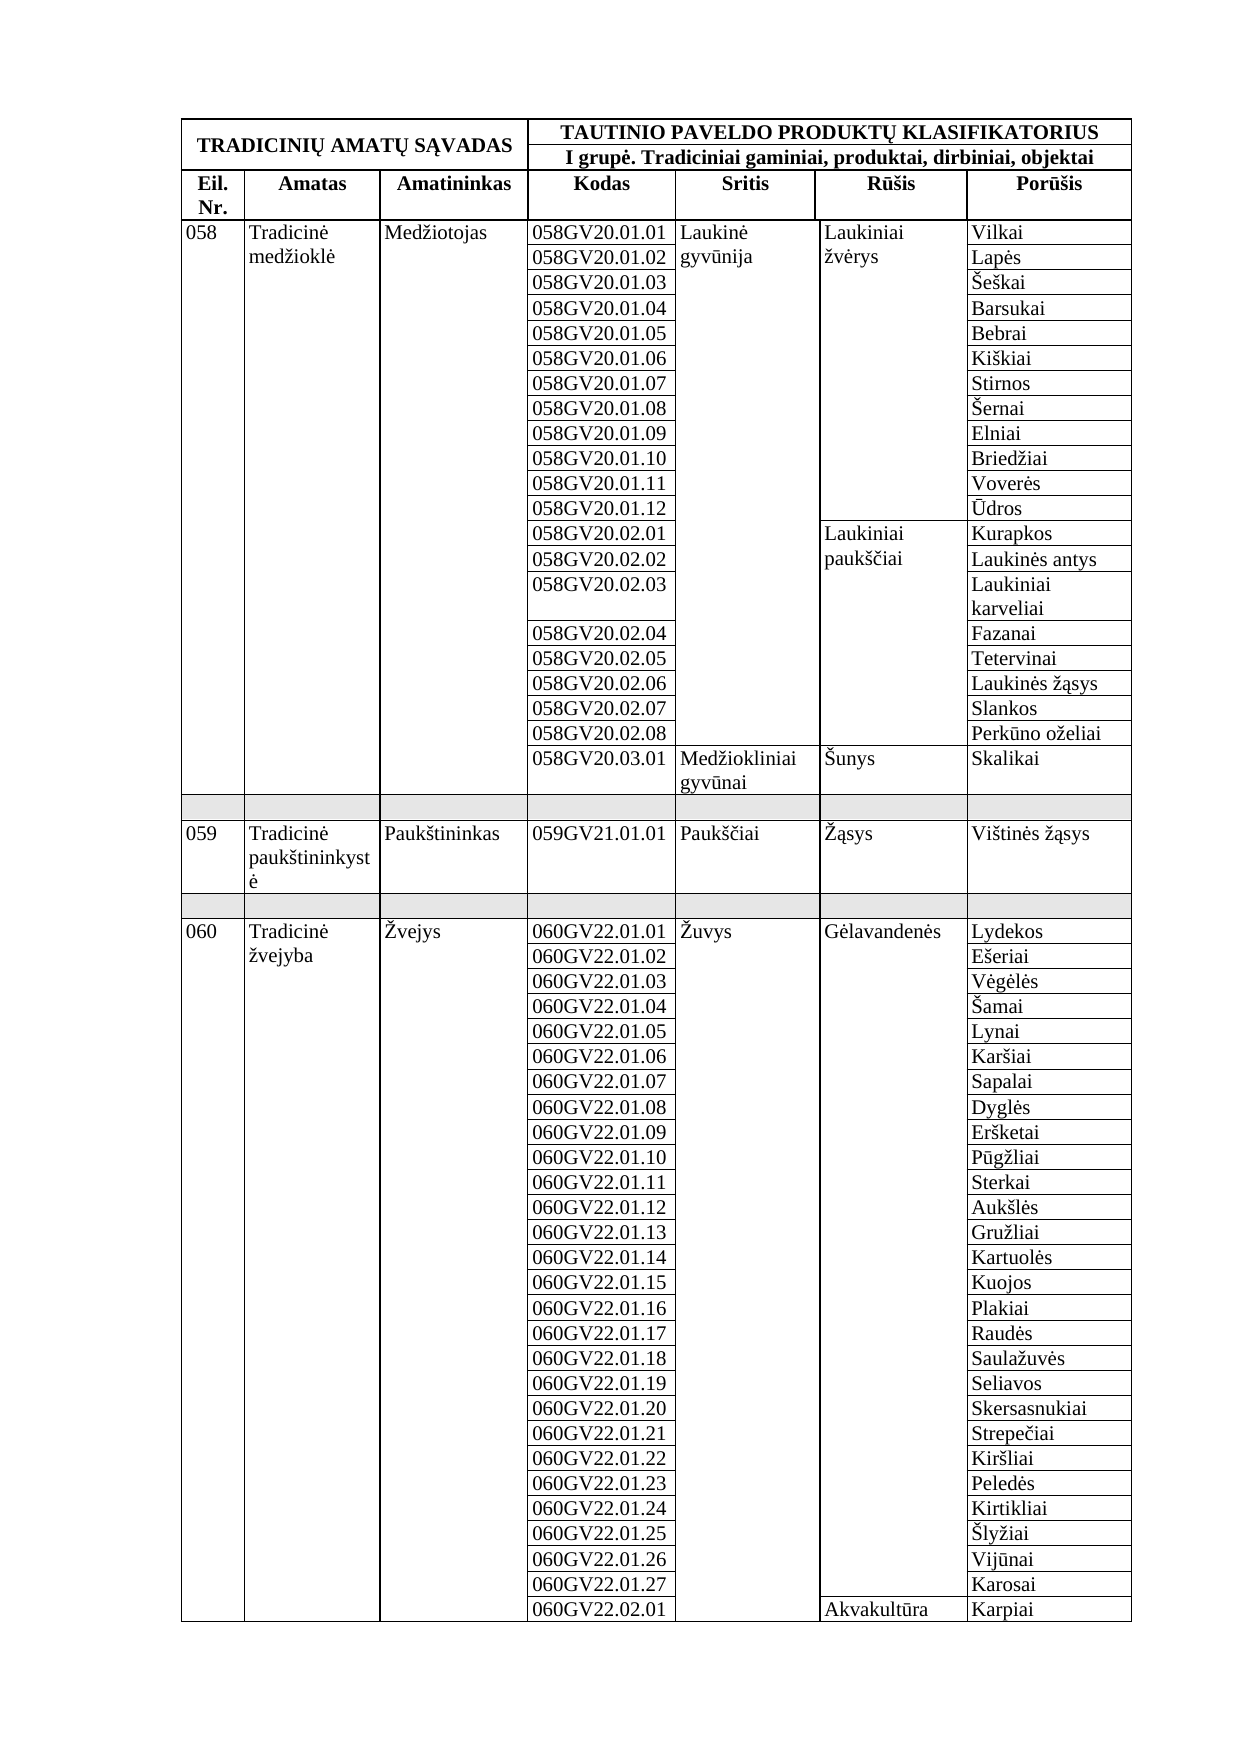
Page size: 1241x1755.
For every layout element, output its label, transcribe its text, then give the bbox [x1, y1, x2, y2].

table_cell 060 [182, 919, 244, 1621]
table_cell 060GV22.01.04 [528, 994, 675, 1018]
table_cell Seliavos [968, 1371, 1131, 1395]
table_cell [676, 795, 819, 819]
table_cell [245, 795, 379, 819]
table_cell Tetervinai [968, 646, 1131, 670]
table_cell 060GV22.01.15 [528, 1270, 675, 1294]
table_cell Strepečiai [968, 1421, 1131, 1445]
table_cell Tradicinė paukštininkystė [245, 821, 379, 893]
table_cell Šamai [968, 994, 1131, 1018]
table_cell Eil. Nr. [182, 171, 244, 219]
table_cell Medžiotojas [381, 221, 527, 794]
table_cell 060GV22.01.06 [528, 1044, 675, 1068]
table_cell Šernai [968, 396, 1131, 420]
table_cell Kiškiai [968, 346, 1131, 370]
table_cell Barsukai [968, 295, 1131, 319]
table_cell Lydekos [968, 919, 1131, 943]
table_cell Kodas [529, 171, 675, 219]
table_cell 060GV22.01.02 [528, 944, 675, 968]
table_cell 060GV22.01.07 [528, 1070, 675, 1093]
table_cell 058GV20.01.11 [528, 471, 675, 495]
table_cell [676, 894, 819, 918]
table_cell 060GV22.01.01 [528, 919, 675, 943]
table_cell 058GV20.01.05 [528, 321, 675, 344]
table_cell Paukščiai [676, 821, 819, 893]
table_cell Medžiokliniai gyvūnai [676, 746, 819, 794]
table_cell 060GV22.01.20 [528, 1396, 675, 1420]
table_cell 060GV22.01.11 [528, 1170, 675, 1194]
table_cell 058GV20.01.10 [528, 446, 675, 470]
table_cell Laukiniai karveliai [968, 572, 1131, 620]
table_cell Gružliai [968, 1220, 1131, 1244]
table_cell Tradicinė medžioklė [245, 221, 379, 794]
table_cell 060GV22.01.19 [528, 1371, 675, 1395]
table_cell Vijūnai [968, 1546, 1131, 1571]
table_cell Kuojos [968, 1270, 1131, 1294]
table_cell Laukinė gyvūnija [676, 221, 819, 745]
table_cell Saulažuvės [968, 1346, 1131, 1370]
table_cell 060GV22.01.21 [528, 1421, 675, 1445]
table_cell 058GV20.01.01 [528, 221, 675, 244]
table_cell Karšiai [968, 1044, 1131, 1068]
table_cell Vištinės žąsys [968, 821, 1131, 893]
table_cell 060GV22.01.12 [528, 1195, 675, 1219]
table_cell Karosai [968, 1572, 1131, 1596]
table_cell 058GV20.01.07 [528, 371, 675, 395]
table_cell 058GV20.02.01 [528, 521, 675, 545]
table_cell [968, 795, 1131, 819]
table_cell 060GV22.01.03 [528, 969, 675, 993]
table_cell I grupė. Tradiciniai gaminiai, produktai, dirbiniai, objektai [529, 145, 1131, 169]
table_cell 058GV20.02.06 [528, 671, 675, 695]
table_cell 060GV22.01.10 [528, 1145, 675, 1169]
table_cell Ešeriai [968, 944, 1131, 968]
table_cell 058GV20.01.03 [528, 270, 675, 294]
table_cell Kurapkos [968, 521, 1131, 545]
table_cell 058GV20.02.02 [528, 546, 675, 571]
table_cell Akvakultūra [821, 1597, 967, 1621]
table_cell [182, 894, 244, 918]
table_cell 060GV22.01.24 [528, 1496, 675, 1520]
table_cell [821, 795, 967, 819]
table_cell 060GV22.01.05 [528, 1019, 675, 1043]
table_cell Laukinės žąsys [968, 671, 1131, 695]
table_cell 060GV22.01.23 [528, 1471, 675, 1495]
table_cell Laukiniai paukščiai [821, 521, 967, 745]
table_cell Žąsys [821, 821, 967, 893]
table_cell Gėlavandenės [821, 919, 967, 1596]
table_header TRADICINIŲ AMATŲ SĄVADAS [182, 120, 527, 169]
table_header TAUTINIO PAVELDO PRODUKTŲ KLASIFIKATORIUS [529, 120, 1131, 144]
table_cell 058GV20.03.01 [528, 746, 675, 794]
table_cell [381, 894, 527, 918]
table_cell 060GV22.01.14 [528, 1245, 675, 1269]
table_cell Laukinės antys [968, 546, 1131, 571]
table_cell [245, 894, 379, 918]
table_cell 060GV22.01.27 [528, 1572, 675, 1596]
table_cell 058GV20.01.06 [528, 346, 675, 370]
table_cell 058GV20.02.04 [528, 621, 675, 645]
table_cell Elniai [968, 421, 1131, 445]
table_cell 060GV22.01.09 [528, 1120, 675, 1144]
table_cell Fazanai [968, 621, 1131, 645]
table_cell 060GV22.01.22 [528, 1446, 675, 1470]
table_cell Bebrai [968, 321, 1131, 344]
table_cell 058GV20.01.08 [528, 396, 675, 420]
table_cell Slankos [968, 696, 1131, 720]
table_cell Rūšis [816, 171, 966, 219]
table_cell 058GV20.01.09 [528, 421, 675, 445]
table_cell Pūgžliai [968, 1145, 1131, 1169]
table_cell Kartuolės [968, 1245, 1131, 1269]
table_cell Briedžiai [968, 446, 1131, 470]
table_cell 058GV20.02.05 [528, 646, 675, 670]
table_cell Raudės [968, 1321, 1131, 1344]
table_cell 060GV22.01.25 [528, 1521, 675, 1545]
table_cell 058 [182, 221, 244, 794]
table_cell Kiršliai [968, 1446, 1131, 1470]
table_cell Ūdros [968, 496, 1131, 520]
table_cell Eršketai [968, 1120, 1131, 1144]
table_cell Laukiniai žvėrys [821, 221, 967, 520]
table_cell 058GV20.02.07 [528, 696, 675, 720]
table_cell 060GV22.01.17 [528, 1321, 675, 1344]
table_cell 060GV22.01.13 [528, 1220, 675, 1244]
table_cell Paukštininkas [381, 821, 527, 893]
table_cell 058GV20.01.12 [528, 496, 675, 520]
table_cell 058GV20.02.08 [528, 721, 675, 745]
table_cell Šlyžiai [968, 1521, 1131, 1545]
table_cell [968, 894, 1131, 918]
table_cell Plakiai [968, 1295, 1131, 1319]
table_cell [182, 795, 244, 819]
table_cell Porūšis [968, 171, 1131, 219]
table_cell 060GV22.01.18 [528, 1346, 675, 1370]
table_cell Šeškai [968, 270, 1131, 294]
table_cell 058GV20.02.03 [528, 572, 675, 620]
table_cell Skersasnukiai [968, 1396, 1131, 1420]
table_cell Stirnos [968, 371, 1131, 395]
table_cell 059GV21.01.01 [528, 821, 675, 893]
table_cell Skalikai [968, 746, 1131, 794]
table_cell Peledės [968, 1471, 1131, 1495]
table_cell Amatininkas [381, 171, 527, 219]
table_cell Lynai [968, 1019, 1131, 1043]
table_cell Voverės [968, 471, 1131, 495]
table_cell Lapės [968, 245, 1131, 269]
table_cell Amatas [245, 171, 379, 219]
table_cell Sterkai [968, 1170, 1131, 1194]
table_cell 060GV22.01.16 [528, 1295, 675, 1319]
table_cell 060GV22.01.08 [528, 1095, 675, 1119]
table_cell Karpiai [968, 1597, 1131, 1621]
table_cell [528, 795, 675, 819]
table_cell Sritis [676, 171, 814, 219]
table_cell Perkūno oželiai [968, 721, 1131, 745]
table_cell 060GV22.02.01 [528, 1597, 675, 1621]
table_cell Tradicinė žvejyba [245, 919, 379, 1621]
table_cell Žvejys [381, 919, 527, 1621]
table_cell [821, 894, 967, 918]
table_cell [381, 795, 527, 819]
table_cell Dyglės [968, 1095, 1131, 1119]
table_cell Vėgėlės [968, 969, 1131, 993]
table_cell [528, 894, 675, 918]
table_cell Aukšlės [968, 1195, 1131, 1219]
table_cell Kirtikliai [968, 1496, 1131, 1520]
table_cell 058GV20.01.04 [528, 295, 675, 319]
table_cell 060GV22.01.26 [528, 1546, 675, 1571]
table_cell Vilkai [968, 221, 1131, 244]
table_cell 059 [182, 821, 244, 893]
table_cell Žuvys [676, 919, 819, 1621]
table_cell 058GV20.01.02 [528, 245, 675, 269]
table_cell Sapalai [968, 1070, 1131, 1093]
table_cell Šunys [821, 746, 967, 794]
